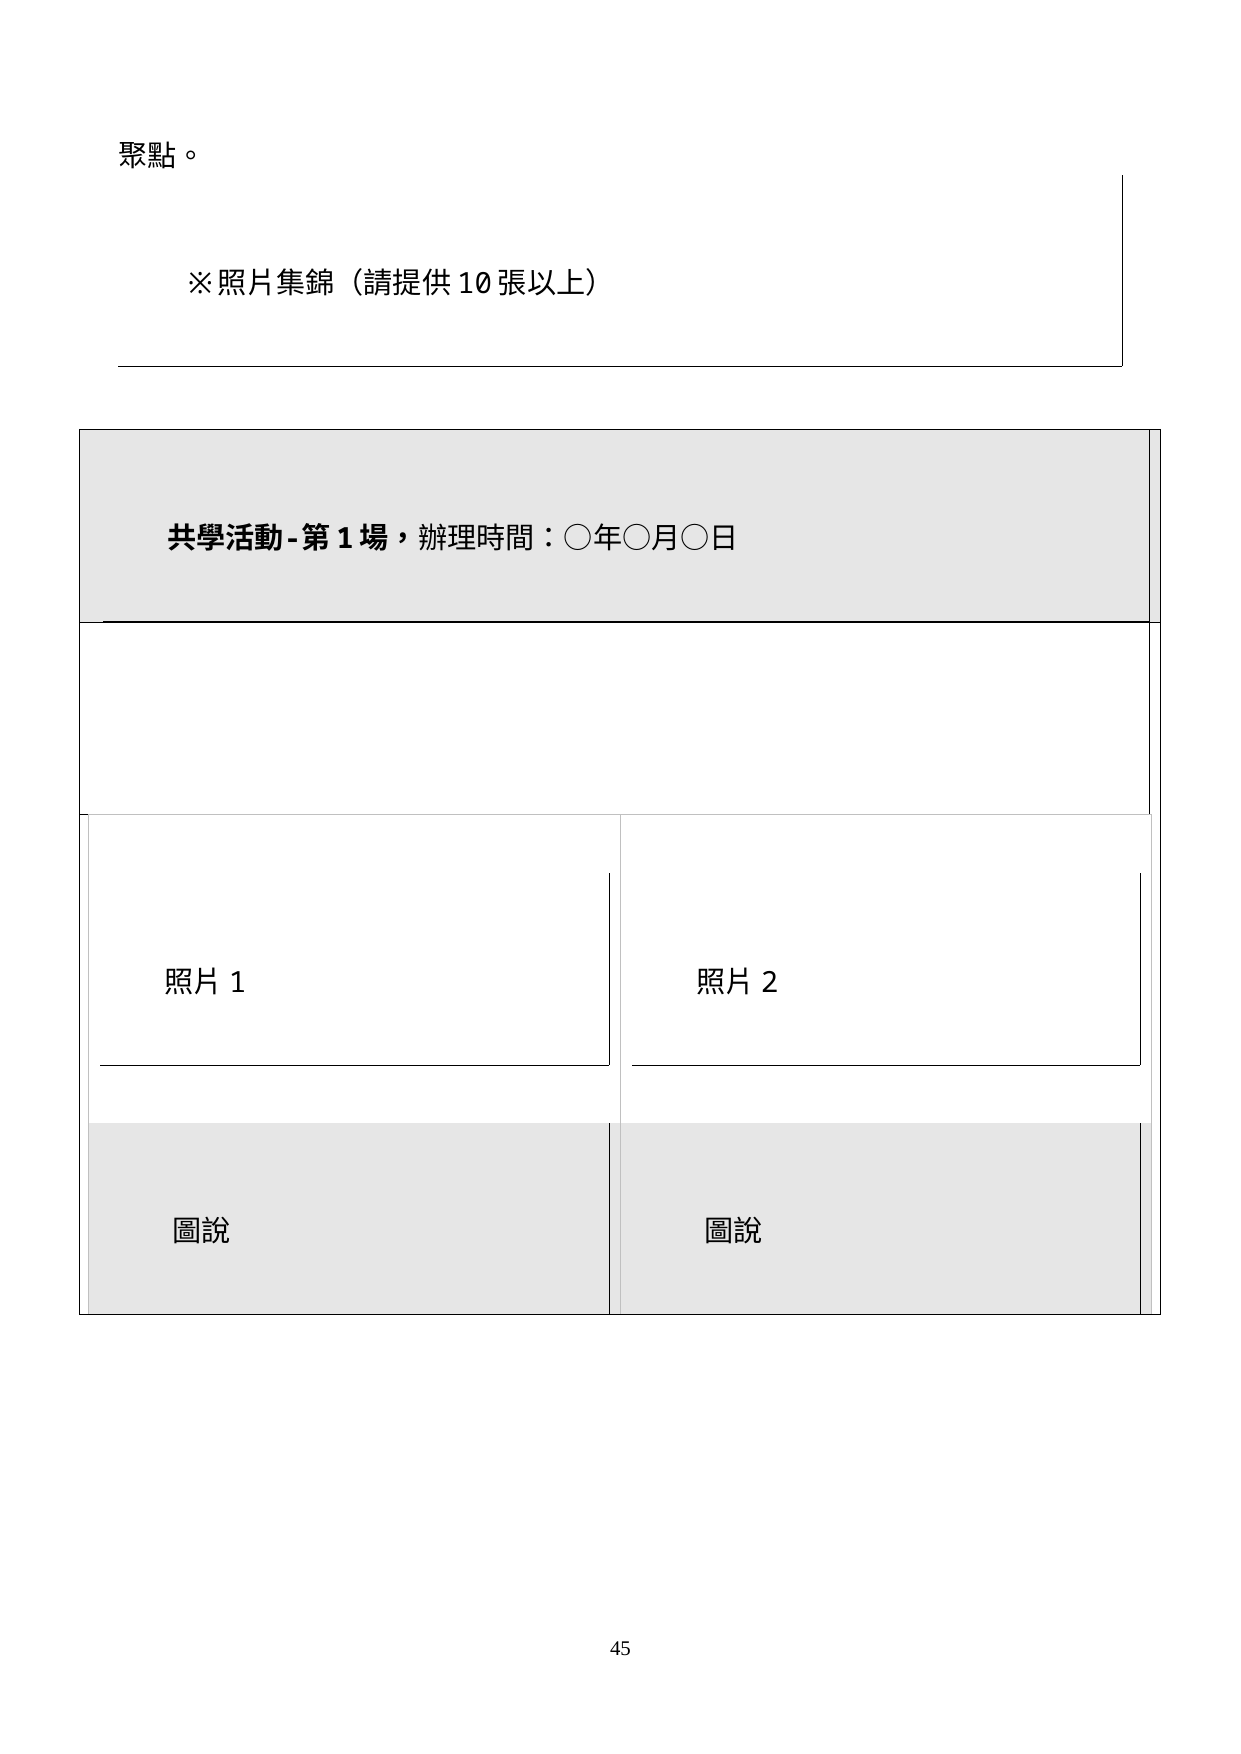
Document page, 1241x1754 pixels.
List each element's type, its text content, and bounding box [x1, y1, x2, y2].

table_cell [610, 1123, 620, 1314]
table_header [1150, 430, 1160, 622]
table_cell [1150, 623, 1160, 1314]
table_cell [1141, 1123, 1151, 1314]
table_header 照片1 [89, 815, 620, 1123]
table_header 共學活動-第1場，辦理時間：○年○月○日 [80, 430, 1149, 622]
table_cell 圖說 [89, 1123, 609, 1314]
table_cell [80, 815, 88, 1314]
text 聚點。 [118, 112, 1122, 175]
table_cell [80, 623, 1149, 814]
table_header 照片2 [621, 815, 1151, 1123]
table_cell 圖說 [621, 1123, 1140, 1314]
text ※照片集錦（請提供10張以上） [118, 175, 1122, 366]
